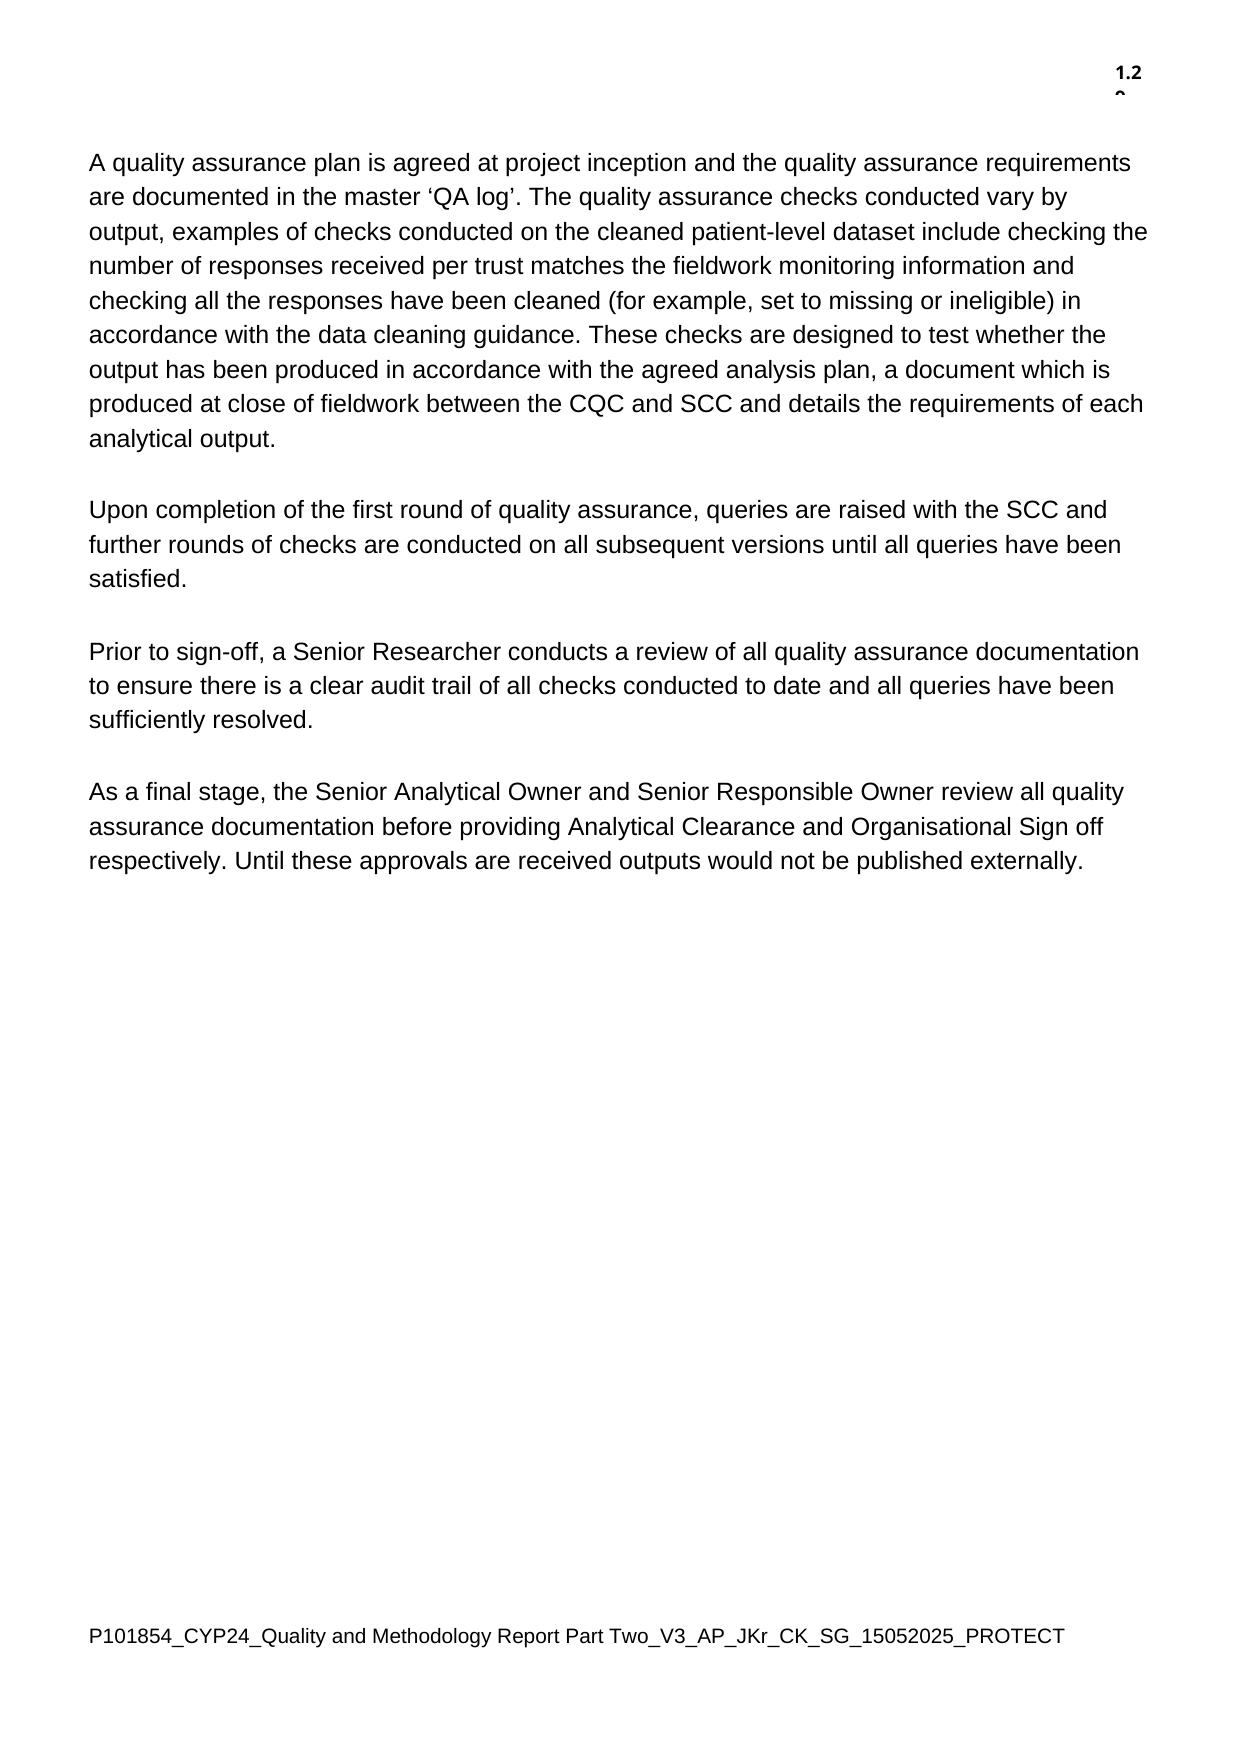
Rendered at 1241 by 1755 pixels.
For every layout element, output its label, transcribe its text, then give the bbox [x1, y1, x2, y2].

text As a final stage, the Senior Analytical Owner and Senior Responsible Owner review all quality assurance documentation before providing Analytical Clearance and Organisational Sign off respectively. Until these approvals are received outputs would not be published externally. [89, 777, 1152, 875]
text A quality assurance plan is agreed at project inception and the quality assurance requirements are documented in the master ‘QA log’. The quality assurance checks conducted vary by output, examples of checks conducted on the cleaned patient-level dataset include checking the number of responses received per trust matches the fieldwork monitoring information and checking all the responses have been cleaned (for example, set to missing or ineligible) in accordance with the data cleaning guidance. These checks are designed to test whether the output has been produced in accordance with the agreed analysis plan, a document which is produced at close of fieldwork between the CQC and SCC and details the requirements of each analytical output. [89, 148, 1152, 452]
text Upon completion of the first round of quality assurance, queries are raised with the SCC and further rounds of checks are conducted on all subsequent versions until all queries have been satisfied. [89, 496, 1152, 593]
text Prior to sign-off, a Senior Researcher conducts a review of all quality assurance documentation to ensure there is a clear audit trail of all checks conducted to date and all queries have been sufficiently resolved. [89, 636, 1152, 734]
